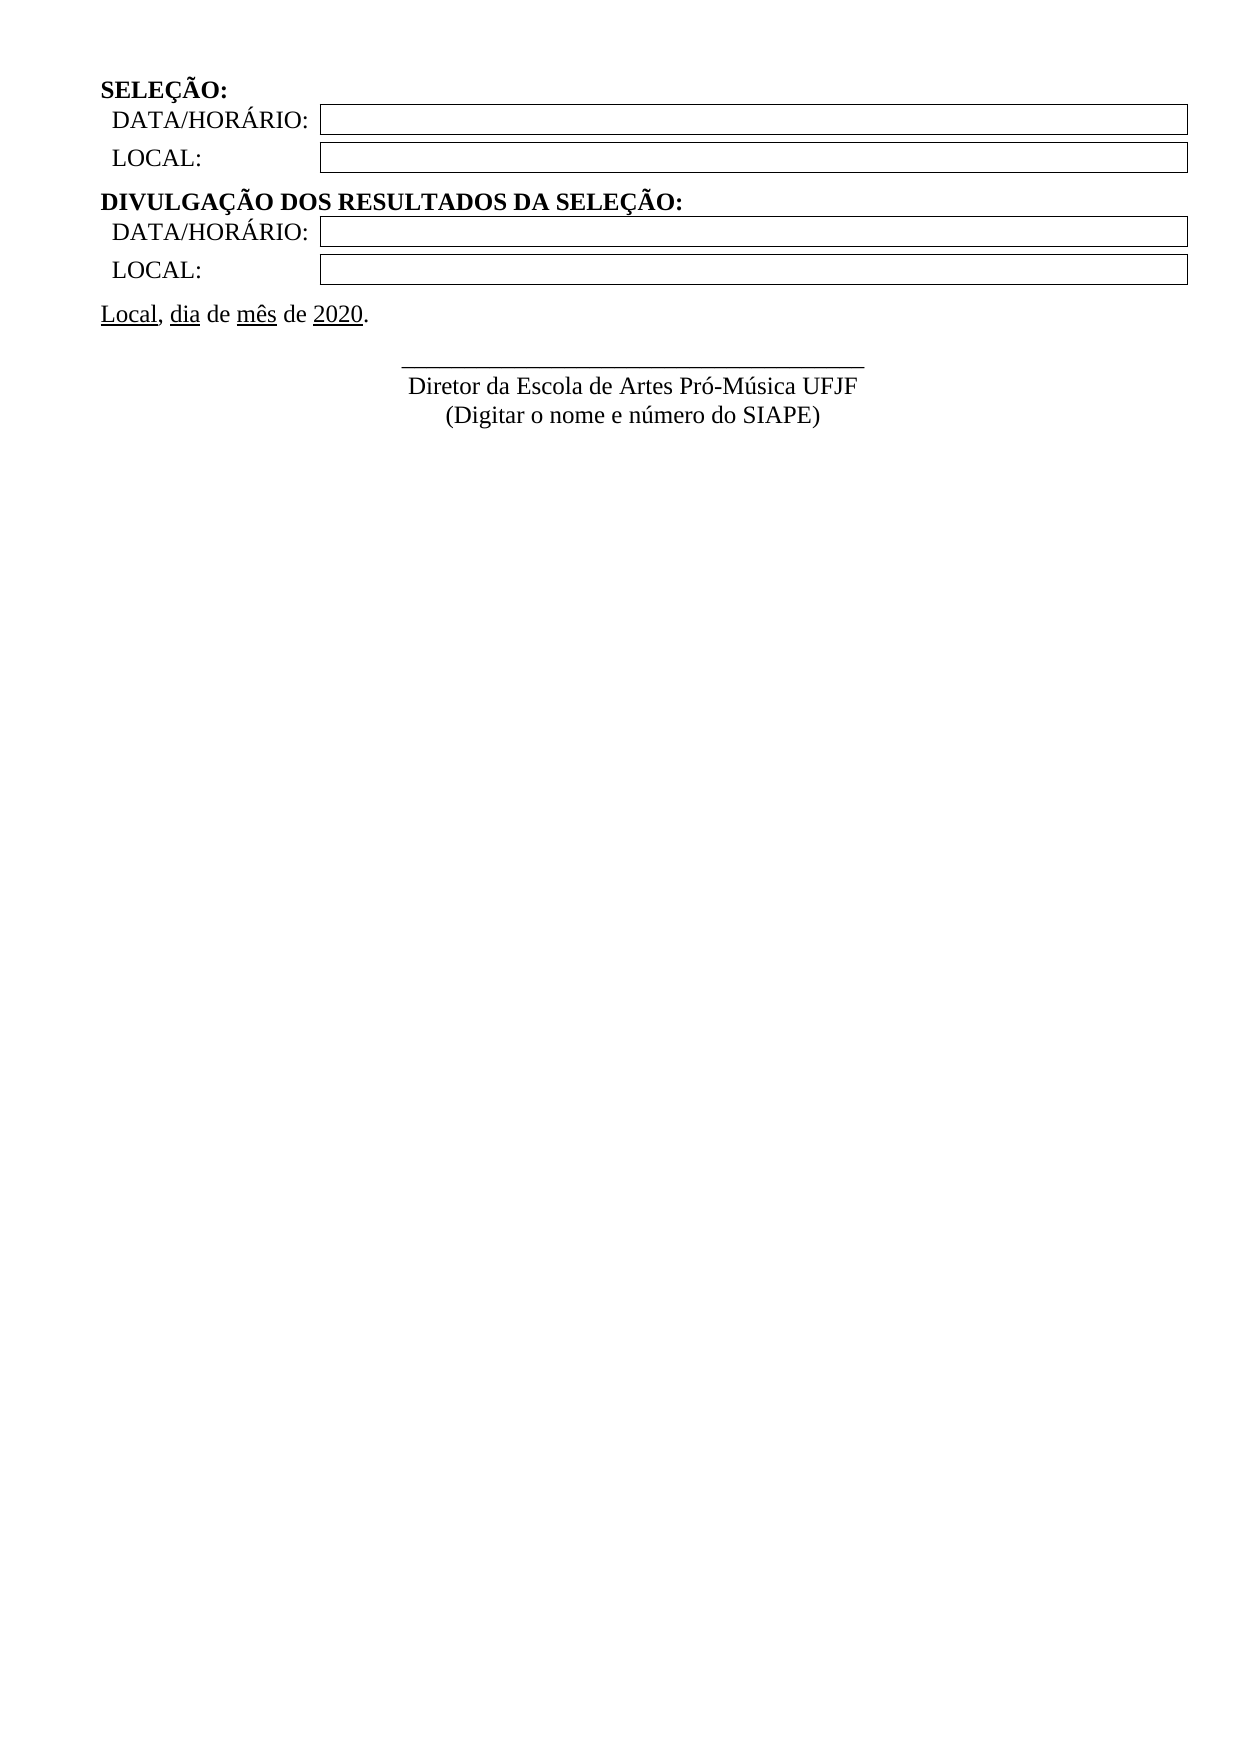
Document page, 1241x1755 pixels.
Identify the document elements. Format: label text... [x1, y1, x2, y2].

table_header [321, 217, 1187, 246]
table_header [321, 255, 1187, 284]
table_header [321, 143, 1187, 172]
text Local, dia de mês de 2020. [100, 299, 1165, 328]
text DIVULGAÇÃO DOS RESULTADOS DA SELEÇÃO: [100, 187, 1165, 216]
table_header LOCAL: [100, 142, 320, 172]
table_header DATA/HORÁRIO: [100, 216, 320, 246]
text SELEÇÃO: [100, 75, 1165, 104]
text _____________________________________ [100, 342, 1165, 371]
text Diretor da Escola de Artes Pró-Música UFJF [100, 371, 1165, 400]
table_header LOCAL: [100, 254, 320, 284]
text (Digitar o nome e número do SIAPE) [100, 400, 1165, 428]
table_header [321, 105, 1187, 133]
table_header DATA/HORÁRIO: [100, 104, 320, 133]
